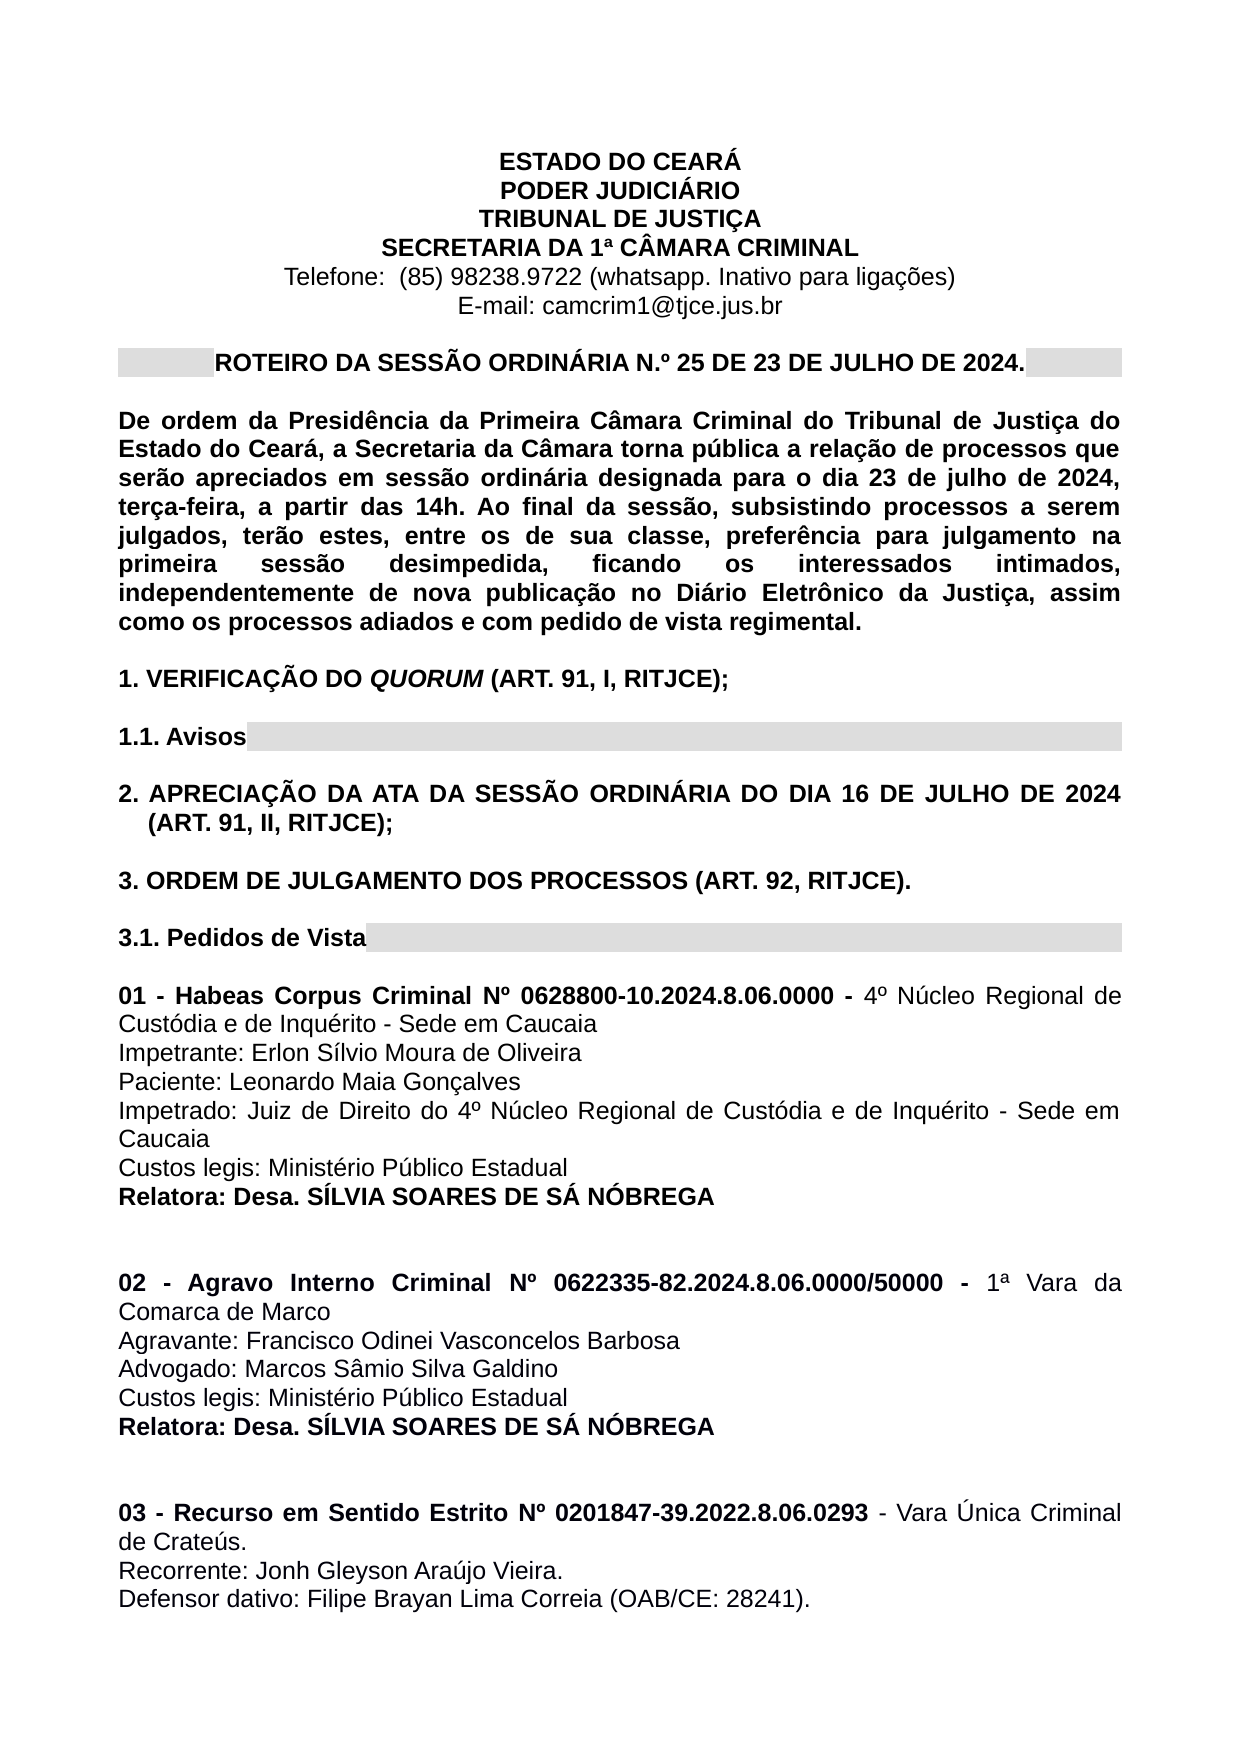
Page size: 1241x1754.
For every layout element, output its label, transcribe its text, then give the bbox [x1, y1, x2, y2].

text Recorrente: Jonh Gleyson Araújo Vieira. [118, 1556, 1122, 1584]
text TRIBUNAL DE JUSTIÇA [118, 204, 1122, 233]
text 1. VERIFICAÇÃO DO QUORUM (ART. 91, I, RITJCE); [118, 664, 1122, 693]
text 1.1. Avisos [118, 722, 1122, 751]
text 3. ORDEM DE JULGAMENTO DOS PROCESSOS (ART. 92, RITJCE). [118, 866, 1122, 894]
text Relatora: Desa. SÍLVIA SOARES DE SÁ NÓBREGA [118, 1182, 1122, 1211]
text 02 - Agravo Interno Criminal Nº 0622335-82.2024.8.06.0000/50000 - 1ª Vara da Comarca de Marco [118, 1268, 1122, 1326]
text Relatora: Desa. SÍLVIA SOARES DE SÁ NÓBREGA [118, 1412, 1122, 1441]
text ROTEIRO DA SESSÃO ORDINÁRIA N.º 25 DE 23 DE JULHO DE 2024. [118, 348, 1122, 377]
text Custos legis: Ministério Público Estadual [118, 1153, 1122, 1182]
text SECRETARIA DA 1ª CÂMARA CRIMINAL [118, 233, 1122, 262]
text Telefone: (85) 98238.9722 (whatsapp. Inativo para ligações) [118, 262, 1122, 291]
text Impetrante: Erlon Sílvio Moura de Oliveira [118, 1038, 1122, 1067]
text Advogado: Marcos Sâmio Silva Galdino [118, 1354, 1122, 1383]
text ESTADO DO CEARÁ [118, 147, 1122, 176]
text Paciente: Leonardo Maia Gonçalves [118, 1067, 1122, 1096]
text E-mail: camcrim1@tjce.jus.br [118, 291, 1122, 319]
text 01 - Habeas Corpus Criminal Nº 0628800-10.2024.8.06.0000 - 4º Núcleo Regional de Custódia e de Inquérito - Sede em Caucaia [118, 981, 1122, 1038]
text Custos legis: Ministério Público Estadual [118, 1383, 1122, 1412]
text 3.1. Pedidos de Vista [118, 923, 1122, 952]
text Agravante: Francisco Odinei Vasconcelos Barbosa [118, 1326, 1122, 1354]
text PODER JUDICIÁRIO [118, 176, 1122, 204]
text 2. APRECIAÇÃO DA ATA DA SESSÃO ORDINÁRIA DO DIA 16 DE JULHO DE 2024 (ART. 91, II, RITJCE); [118, 779, 1122, 837]
text Defensor dativo: Filipe Brayan Lima Correia (OAB/CE: 28241). [118, 1584, 1122, 1613]
text Impetrado: Juiz de Direito do 4º Núcleo Regional de Custódia e de Inquérito - Sede em Caucaia [118, 1096, 1122, 1153]
text De ordem da Presidência da Primeira Câmara Criminal do Tribunal de Justiça do Estado do Ceará, a Secretaria da Câmara torna pública a relação de processos que serão apreciados em sessão ordinária designada para o dia 23 de julho de 2024, terça-feira, a partir das 14h. Ao final da sessão, subsistindo processos a serem julgados, terão estes, entre os de sua classe, preferência para julgamento na primeira sessão desimpedida, ficando os interessados intimados, independentemente de nova publicação no Diário Eletrônico da Justiça, assim como os processos adiados e com pedido de vista regimental. [118, 406, 1122, 636]
text 03 - Recurso em Sentido Estrito Nº 0201847-39.2022.8.06.0293 - Vara Única Criminal de Crateús. [118, 1498, 1122, 1556]
